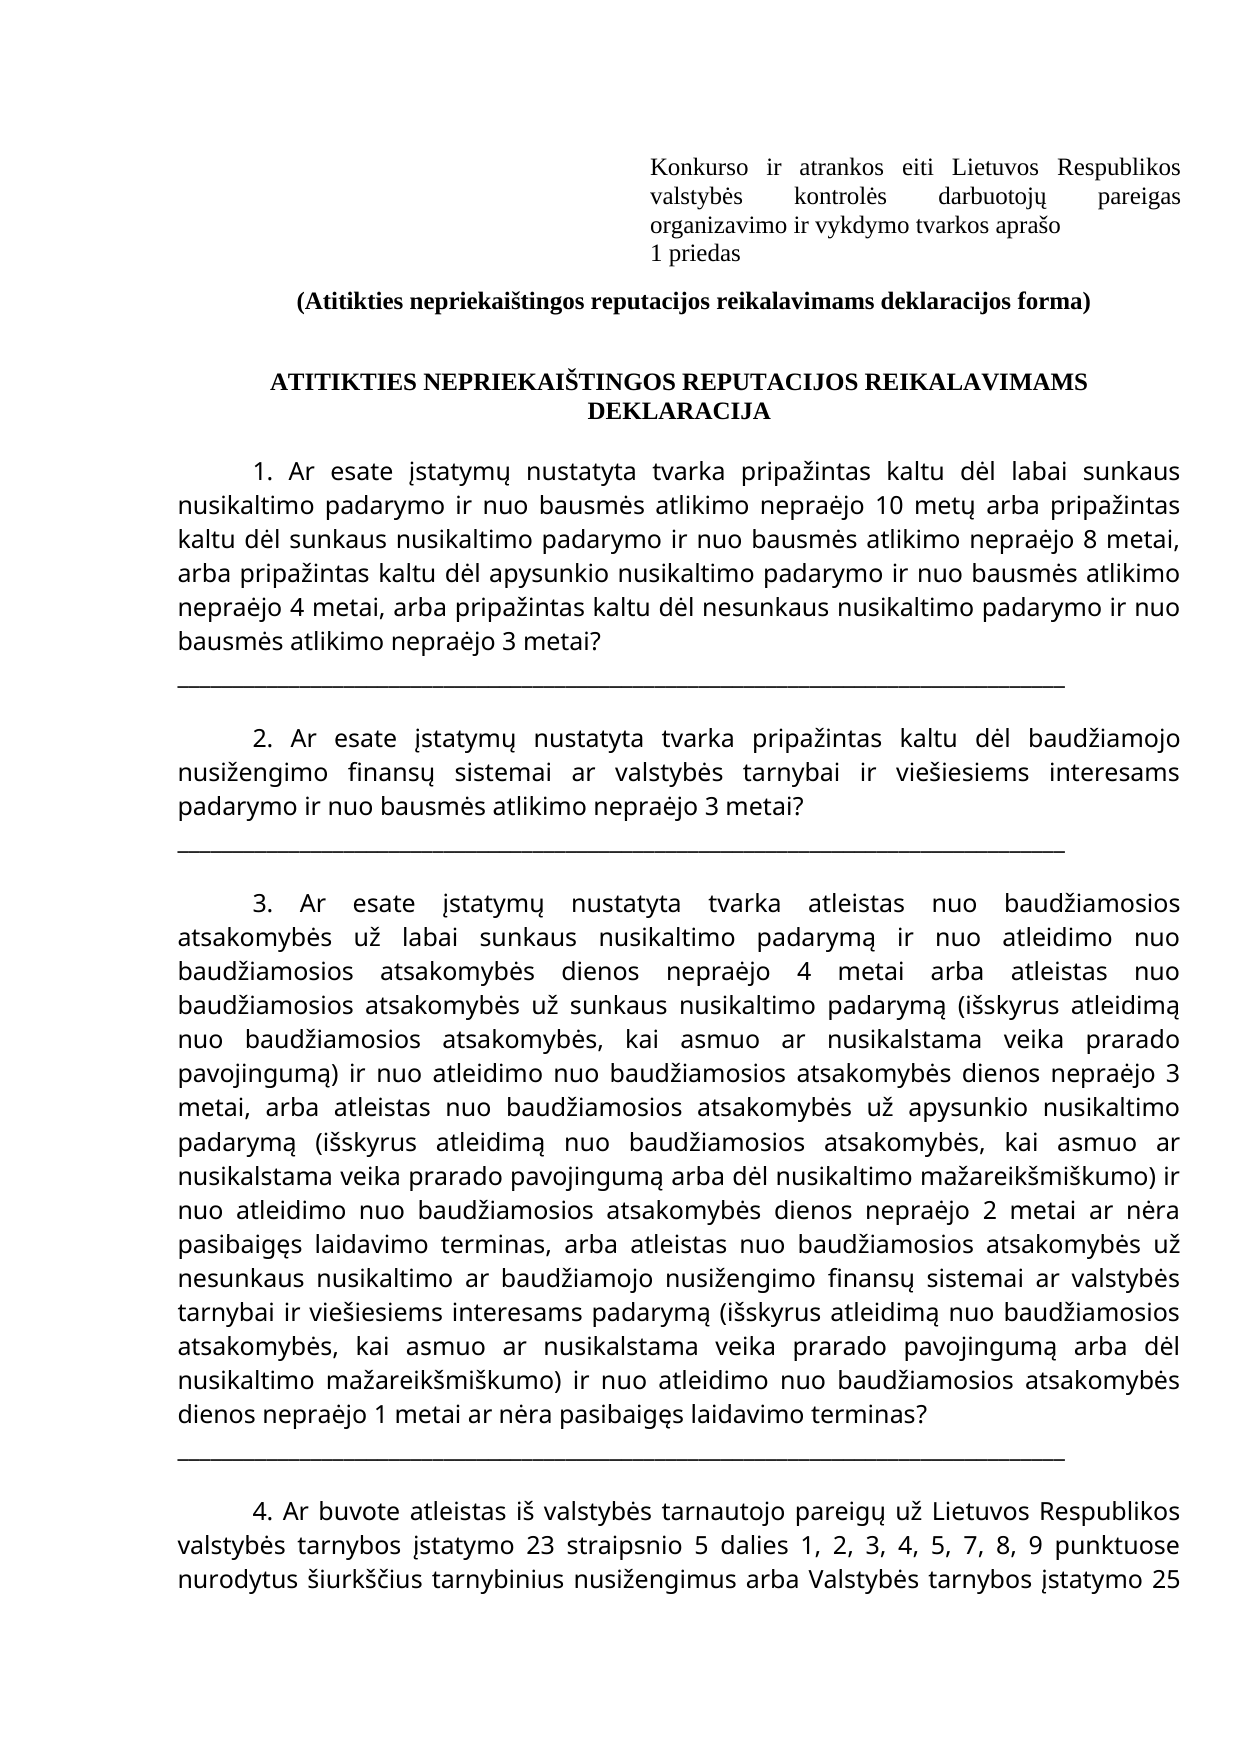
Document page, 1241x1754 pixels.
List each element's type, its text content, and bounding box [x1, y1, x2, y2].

text Konkurso ir atrankos eiti Lietuvos Respublikos valstybės kontrolės darbuotojų pareigas organizavimo ir vykdymo tvarkos aprašo [650, 152, 1181, 238]
text ________________________________________________________________________________ [177, 658, 1181, 692]
text ATITIKTIES NEPRIEKAIŠTINGOS REPUTACIJOS REIKALAVIMAMS DEKLARACIJA [177, 367, 1181, 425]
text ________________________________________________________________________________ [177, 823, 1181, 857]
text 3. Ar esate įstatymų nustatyta tvarka atleistas nuo baudžiamosios atsakomybės už labai sunkaus nusikaltimo padarymą ir nuo atleidimo nuo baudžiamosios atsakomybės dienos nepraėjo 4 metai arba atleistas nuo baudžiamosios atsakomybės už sunkaus nusikaltimo padarymą (išskyrus atleidimą nuo baudžiamosios atsakomybės, kai asmuo ar nusikalstama veika prarado pavojingumą) ir nuo atleidimo nuo baudžiamosios atsakomybės dienos nepraėjo 3 metai, arba atleistas nuo baudžiamosios atsakomybės už apysunkio nusikaltimo padarymą (išskyrus atleidimą nuo baudžiamosios atsakomybės, kai asmuo ar nusikalstama veika prarado pavojingumą arba dėl nusikaltimo mažareikšmiškumo) ir nuo atleidimo nuo baudžiamosios atsakomybės dienos nepraėjo 2 metai ar nėra pasibaigęs laidavimo terminas, arba atleistas nuo baudžiamosios atsakomybės už nesunkaus nusikaltimo ar baudžiamojo nusižengimo finansų sistemai ar valstybės tarnybai ir viešiesiems interesams padarymą (išskyrus atleidimą nuo baudžiamosios atsakomybės, kai asmuo ar nusikalstama veika prarado pavojingumą arba dėl nusikaltimo mažareikšmiškumo) ir nuo atleidimo nuo baudžiamosios atsakomybės dienos nepraėjo 1 metai ar nėra pasibaigęs laidavimo terminas? [177, 886, 1181, 1431]
text 2. Ar esate įstatymų nustatyta tvarka pripažintas kaltu dėl baudžiamojo nusižengimo finansų sistemai ar valstybės tarnybai ir viešiesiems interesams padarymo ir nuo bausmės atlikimo nepraėjo 3 metai? [177, 721, 1181, 823]
text 4. Ar buvote atleistas iš valstybės tarnautojo pareigų už Lietuvos Respublikos valstybės tarnybos įstatymo 23 straipsnio 5 dalies 1, 2, 3, 4, 5, 7, 8, 9 punktuose nurodytus šiurkščius tarnybinius nusižengimus arba Valstybės tarnybos įstatymo 25 [177, 1493, 1181, 1596]
text 1 priedas [650, 238, 1181, 267]
text 1. Ar esate įstatymų nustatyta tvarka pripažintas kaltu dėl labai sunkaus nusikaltimo padarymo ir nuo bausmės atlikimo nepraėjo 10 metų arba pripažintas kaltu dėl sunkaus nusikaltimo padarymo ir nuo bausmės atlikimo nepraėjo 8 metai, arba pripažintas kaltu dėl apysunkio nusikaltimo padarymo ir nuo bausmės atlikimo nepraėjo 4 metai, arba pripažintas kaltu dėl nesunkaus nusikaltimo padarymo ir nuo bausmės atlikimo nepraėjo 3 metai? [177, 453, 1181, 658]
text (Atitikties nepriekaištingos reputacijos reikalavimams deklaracijos forma) [207, 286, 1181, 314]
text ________________________________________________________________________________ [177, 1431, 1181, 1465]
